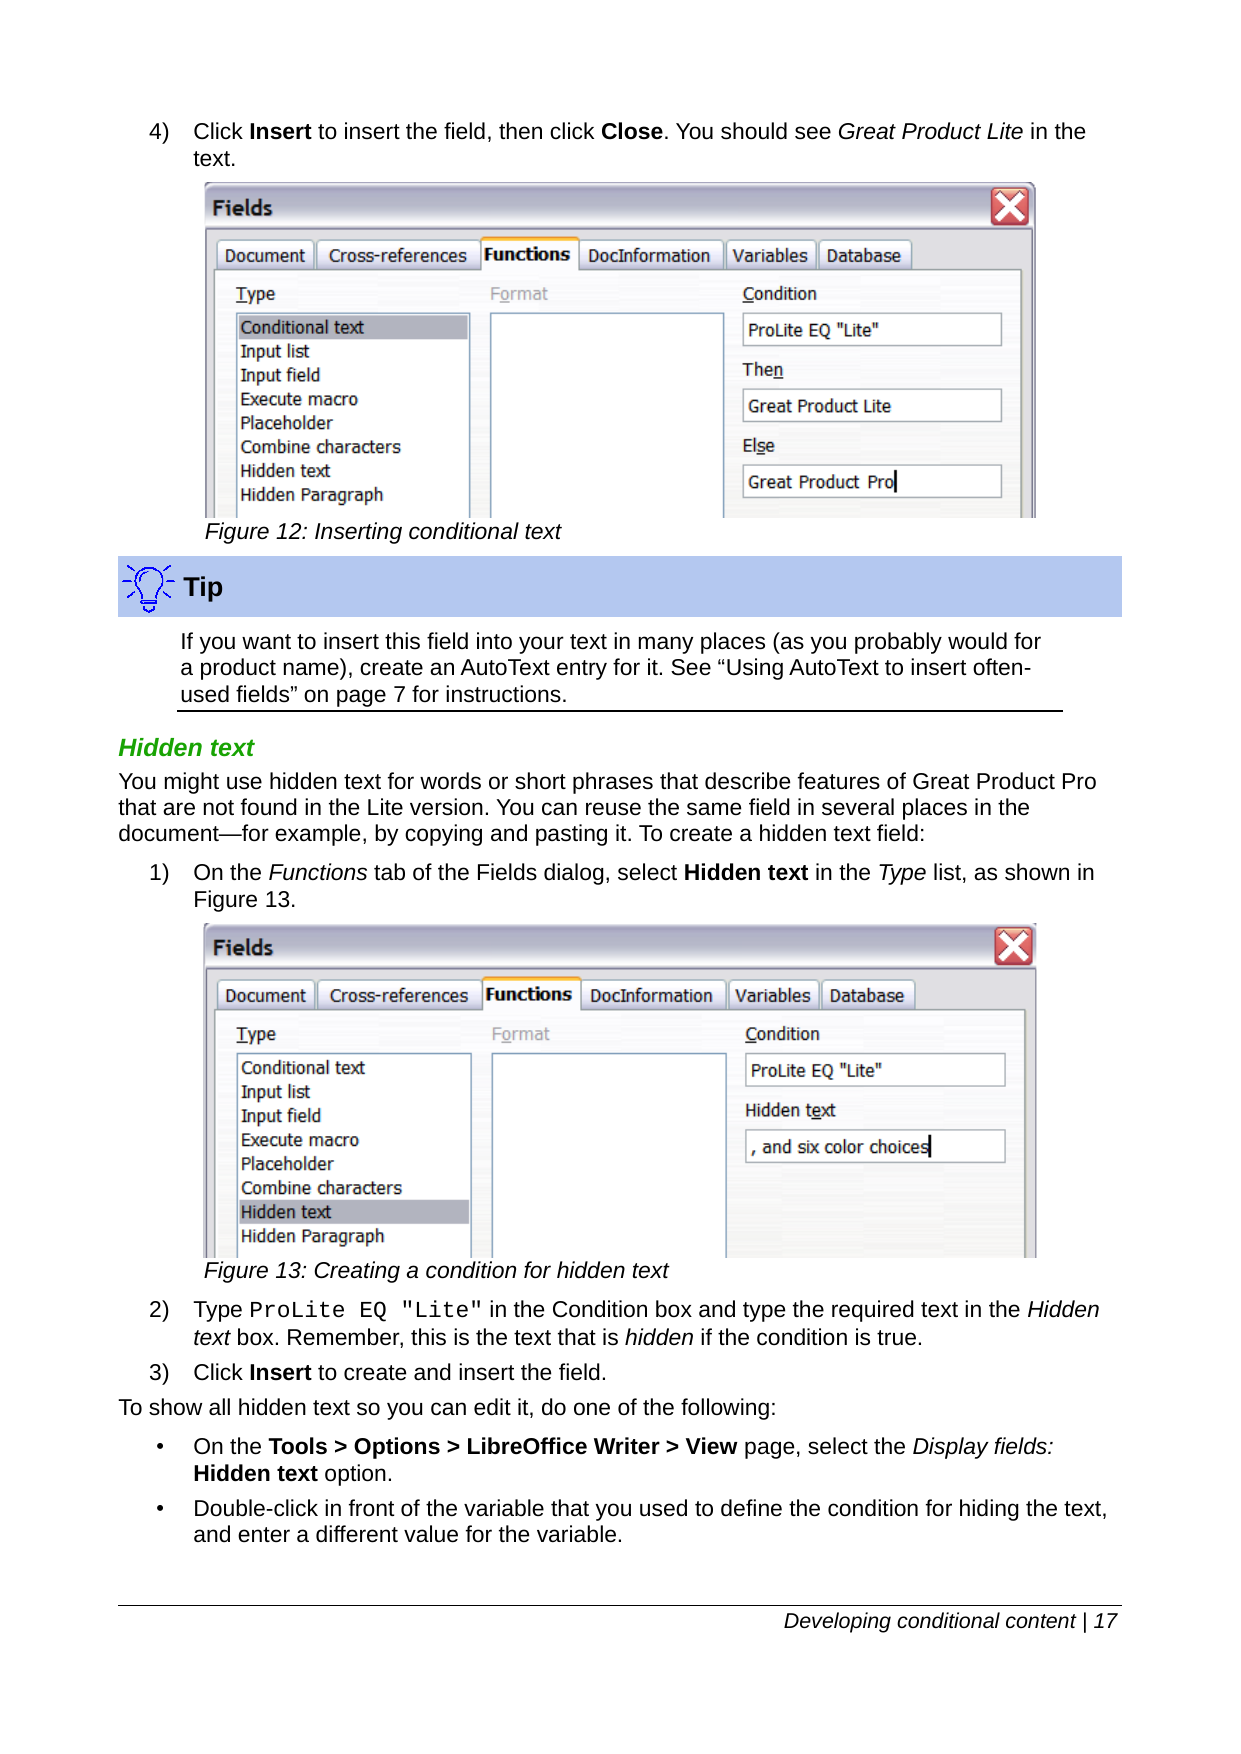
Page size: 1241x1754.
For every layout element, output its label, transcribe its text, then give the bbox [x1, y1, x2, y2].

subtitle Hidden text [118, 733, 1122, 762]
list To show all hidden text so you can edit it, do one of the following: [118, 1394, 1122, 1421]
list Double-click in front of the variable that you used to define the condition for hiding the text, and enter a different value for the variable. [156, 1495, 1122, 1547]
list On the Tools > Options > LibreOffice Writer > View page, select the Display fields: Hidden text option. [156, 1433, 1122, 1486]
text Figure 13: Creating a condition for hidden text [204, 1258, 1037, 1284]
subtitle Tip [118, 556, 1122, 617]
text Figure 12: Inserting conditional text [204, 518, 1036, 544]
list Click Insert to create and insert the field. [169, 1359, 1122, 1386]
list On the Functions tab of the Fields dialog, select Hidden text in the Type list, as shown in Figure 13. [169, 859, 1122, 912]
picture [119, 557, 179, 617]
picture [204, 182, 1036, 518]
text If you want to insert this field into your text in many places (as you probably would for a product name), create an AutoText entry for it. See “Using AutoText to insert often-used fields” on page 7 for instructions. [177, 625, 1063, 710]
list Type ProLite EQ "Lite" in the Condition box and type the required text in the Hidden text box. Remember, this is the text that is hidden if the condition is true. [169, 1296, 1122, 1350]
list Click Insert to insert the field, then click Close. You should see Great Product Lite in the text. [169, 118, 1122, 171]
picture [203, 923, 1037, 1258]
text You might use hidden text for words or short phrases that describe features of Great Product Pro that are not found in the Lite version. You can reuse the same field in several places in the document—for example, by copying and pasting it. To create a hidden text field: [118, 768, 1122, 847]
